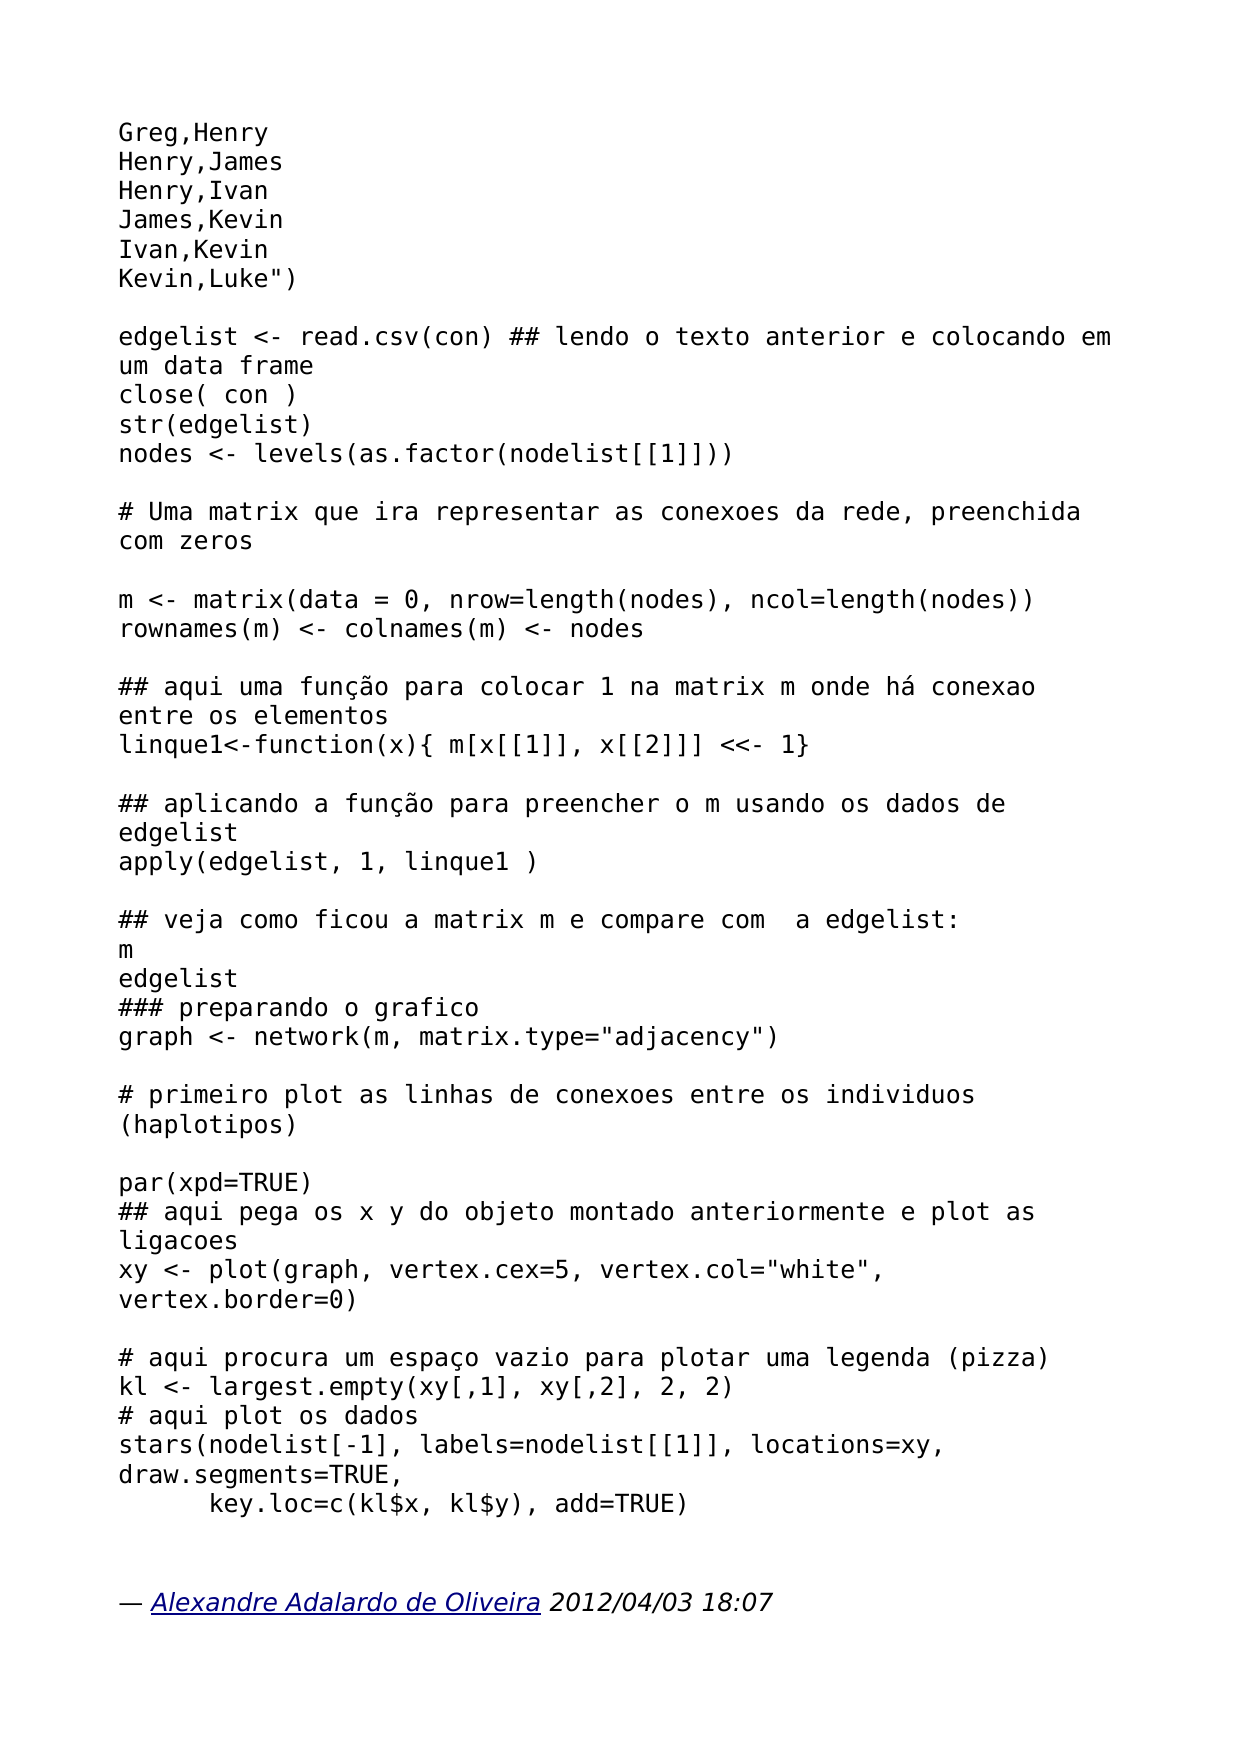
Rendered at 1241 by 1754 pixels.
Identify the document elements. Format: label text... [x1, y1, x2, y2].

text — Alexandre Adalardo de Oliveira 2012/04/03 18:07 [118, 1588, 1122, 1617]
text Greg,Henry Henry,James Henry,Ivan James,Kevin Ivan,Kevin Kevin,Luke") edgelist <- read.csv(con) ## lendo o texto anterior e colocando em um data frame close( con ) str(edgelist) nodes <- levels(as.factor(nodelist[[1]])) # Uma matrix que ira representar as conexoes da rede, preenchida com zeros m <- matrix(data = 0, nrow=length(nodes), ncol=length(nodes)) rownames(m) <- colnames(m) <- nodes ## aqui uma função para colocar 1 na matrix m onde há conexao entre os elementos linque1<-function(x){ m[x[[1]], x[[2]]] <<- 1} ## aplicando a função para preencher o m usando os dados de edgelist apply(edgelist, 1, linque1 ) ## veja como ficou a matrix m e compare com a edgelist: m edgelist ### preparando o grafico graph <- network(m, matrix.type="adjacency") # primeiro plot as linhas de conexoes entre os individuos (haplotipos) par(xpd=TRUE) ## aqui pega os x y do objeto montado anteriormente e plot as ligacoes xy <- plot(graph, vertex.cex=5, vertex.col="white", vertex.border=0) # aqui procura um espaço vazio para plotar uma legenda (pizza) kl <- largest.empty(xy[,1], xy[,2], 2, 2) # aqui plot os dados stars(nodelist[-1], labels=nodelist[[1]], locations=xy, draw.segments=TRUE, key.loc=c(kl$x, kl$y), add=TRUE) [118, 118, 1122, 1576]
